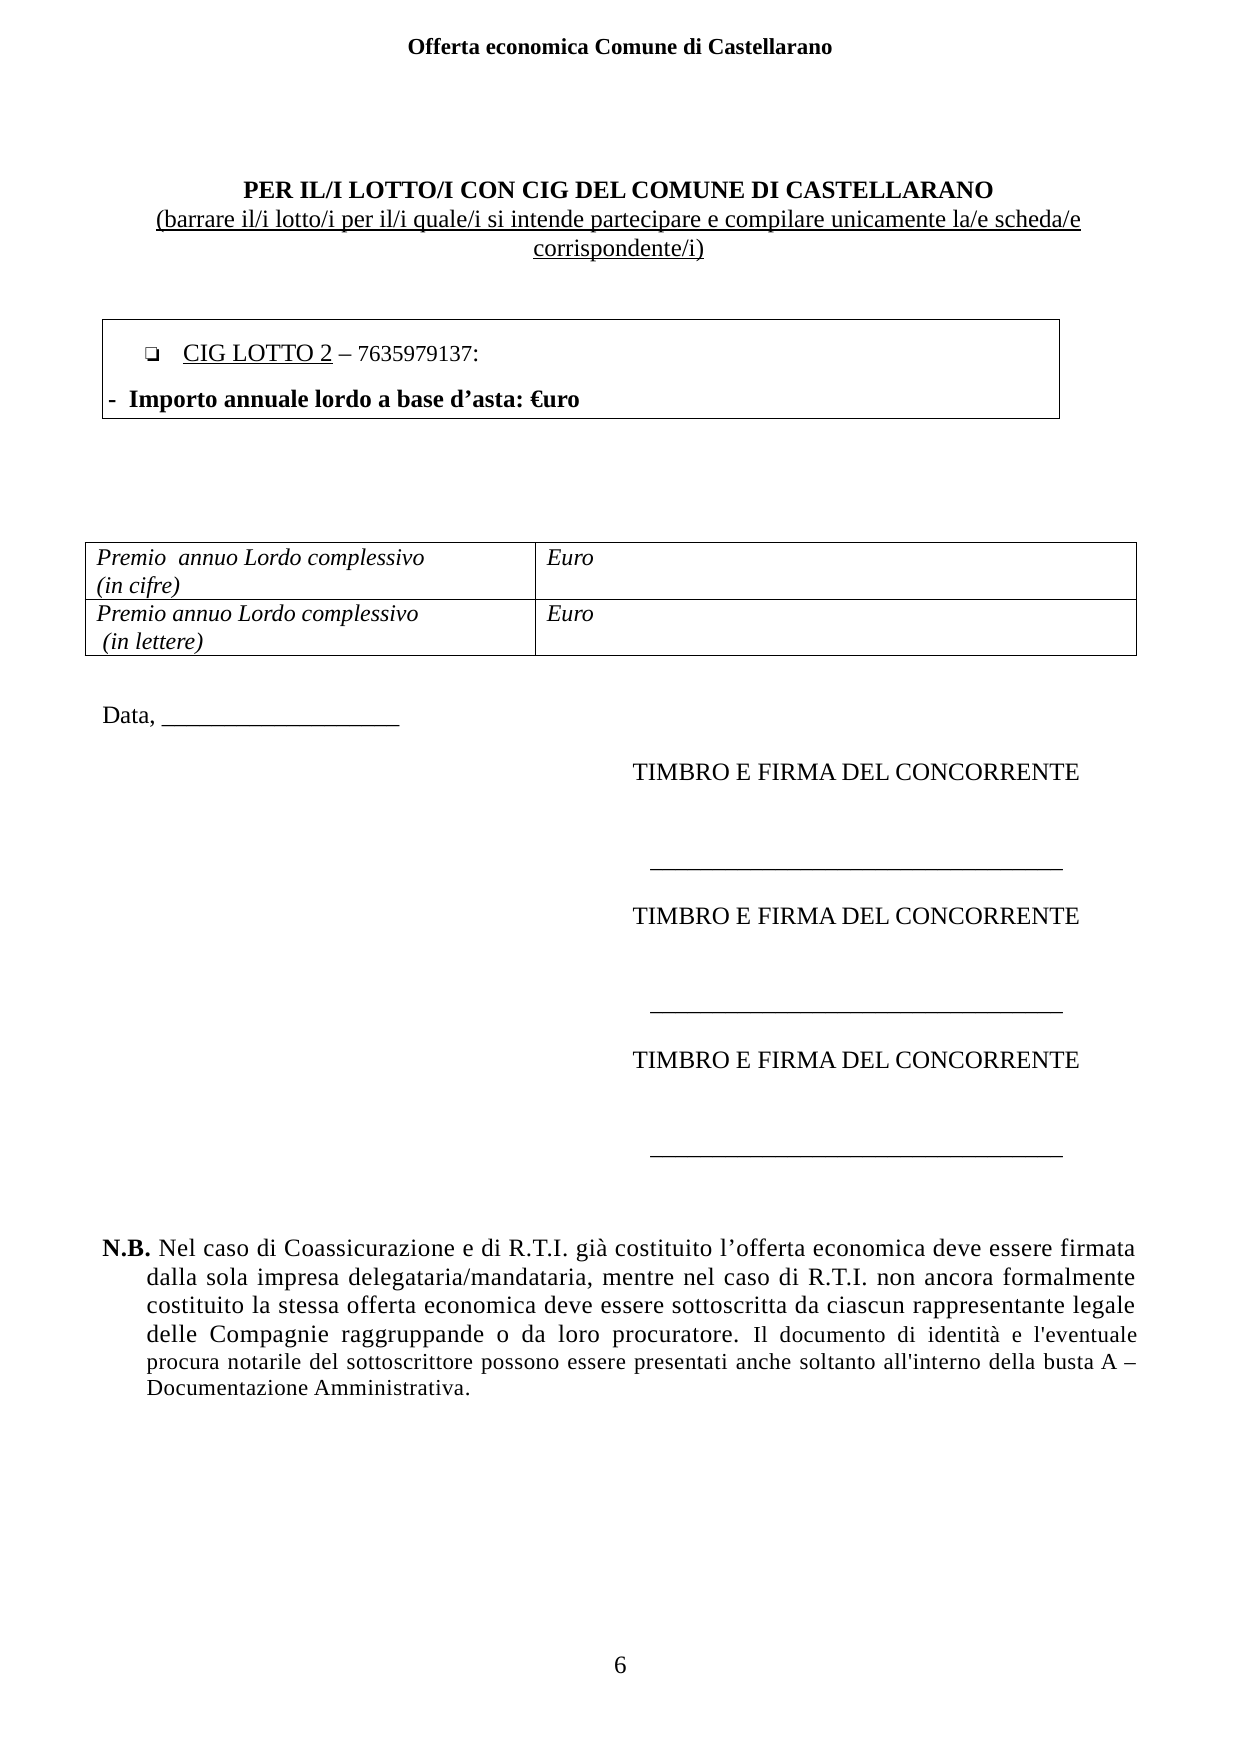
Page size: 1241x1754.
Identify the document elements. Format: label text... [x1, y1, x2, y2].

text _________________________________ [574, 844, 1138, 872]
table_cell Euro [536, 600, 1136, 655]
text Data, ___________________ [102, 700, 1138, 729]
table_header Premio annuo Lordo complessivo (in cifre) [86, 543, 535, 598]
text _________________________________ [574, 987, 1138, 1016]
text N.B. Nel caso di Coassicurazione e di R.T.I. già costituito l’offerta economica deve essere firmata dalla sola impresa delegataria/mandataria, mentre nel caso di R.T.I. non ancora formalmente costituito la stessa offerta economica deve essere sottoscritta da ciascun rappresentante legale delle Compagnie raggruppande o da loro procuratore. Il documento di identità e l'eventuale procura notarile del sottoscrittore possono essere presentati anche soltanto all'interno della busta A – Documentazione Amministrativa. [102, 1233, 1138, 1401]
text TIMBRO E FIRMA DEL CONCORRENTE [574, 757, 1138, 786]
text (barrare il/i lotto/i per il/i quale/i si intende partecipare e compilare unicamente la/e scheda/e corrispondente/i) [114, 204, 1122, 262]
table_cell Premio annuo Lordo complessivo (in lettere) [86, 600, 535, 655]
text TIMBRO E FIRMA DEL CONCORRENTE [574, 901, 1138, 930]
text TIMBRO E FIRMA DEL CONCORRENTE [574, 1045, 1138, 1074]
text PER IL/I LOTTO/I CON CIG DEL COMUNE DI CASTELLARANO [114, 176, 1122, 204]
text _________________________________ [574, 1131, 1138, 1160]
table_header CIG LOTTO 2 – 7635979137: - Importo annuale lordo a base d’asta: €uro [103, 320, 1059, 418]
table_header Euro [536, 543, 1136, 598]
